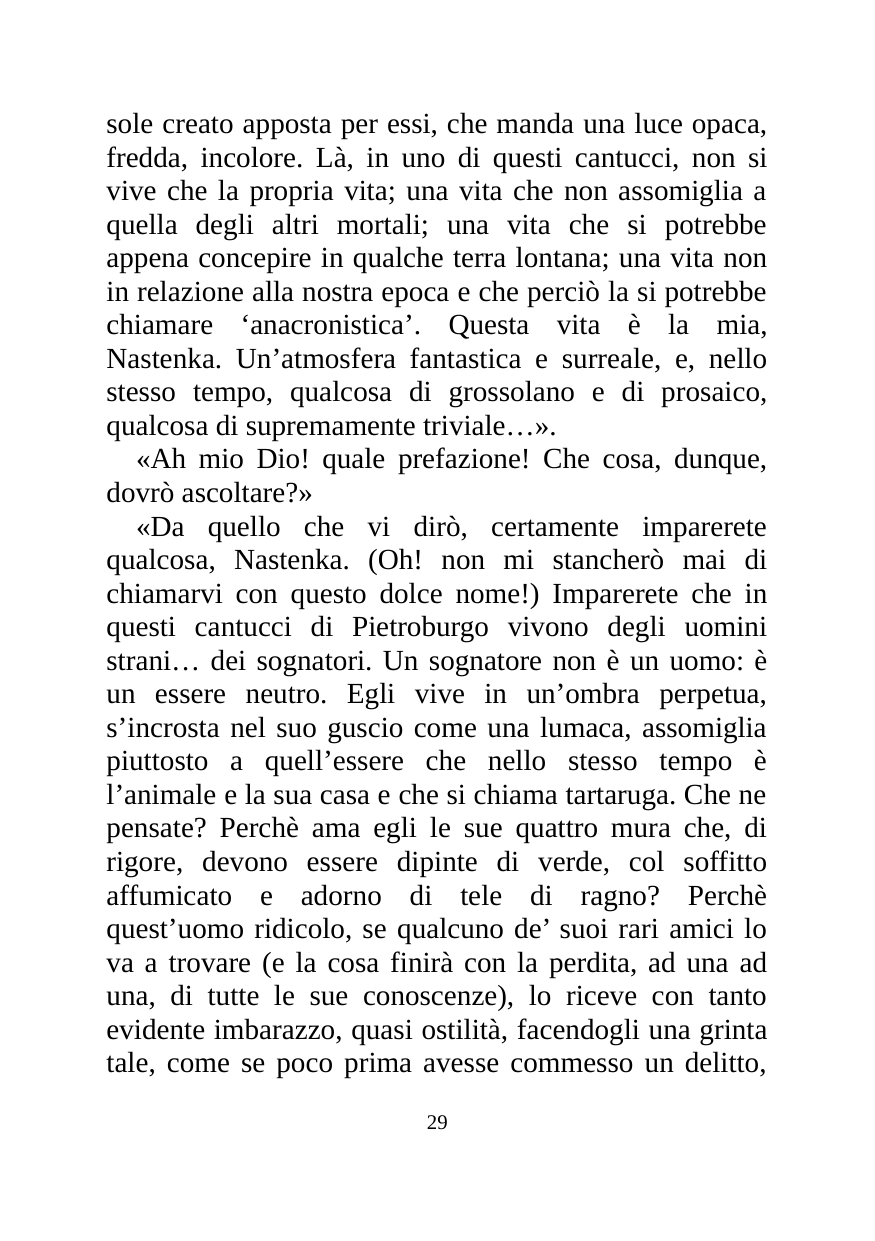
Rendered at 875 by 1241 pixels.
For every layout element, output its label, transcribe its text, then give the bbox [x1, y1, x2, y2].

text «Ah mio Dio! quale prefazione! Che cosa, dunque, dovrò ascoltare?» [106, 442, 768, 509]
text «Da quello che vi dirò, certamente imparerete qualcosa, Nastenka. (Oh! non mi stancherò mai di chiamarvi con questo dolce nome!) Imparerete che in questi cantucci di Pietroburgo vivono degli uomini strani… dei sognatori. Un sognatore non è un uomo: è un essere neutro. Egli vive in un’ombra perpetua, s’incrosta nel suo guscio come una lumaca, assomiglia piuttosto a quell’essere che nello stesso tempo è l’animale e la sua casa e che si chiama tartaruga. Che ne pensate? Perchè ama egli le sue quattro mura che, di rigore, devono essere dipinte di verde, col soffitto affumicato e adorno di tele di ragno? Perchè quest’uomo ridicolo, se qualcuno de’ suoi rari amici lo va a trovare (e la cosa finirà con la perdita, ad una ad una, di tutte le sue conoscenze), lo riceve con tanto evidente imbarazzo, quasi ostilità, facendogli una grinta tale, come se poco prima avesse commesso un delitto, [106, 509, 768, 1079]
text sole creato apposta per essi, che manda una luce opaca, fredda, incolore. Là, in uno di questi cantucci, non si vive che la propria vita; una vita che non assomiglia a quella degli altri mortali; una vita che si potrebbe appena concepire in qualche terra lontana; una vita non in relazione alla nostra epoca e che perciò la si potrebbe chiamare ‘anacronistica’. Questa vita è la mia, Nastenka. Un’atmosfera fantastica e surreale, e, nello stesso tempo, qualcosa di grossolano e di prosaico, qualcosa di supremamente triviale…». [106, 106, 768, 442]
